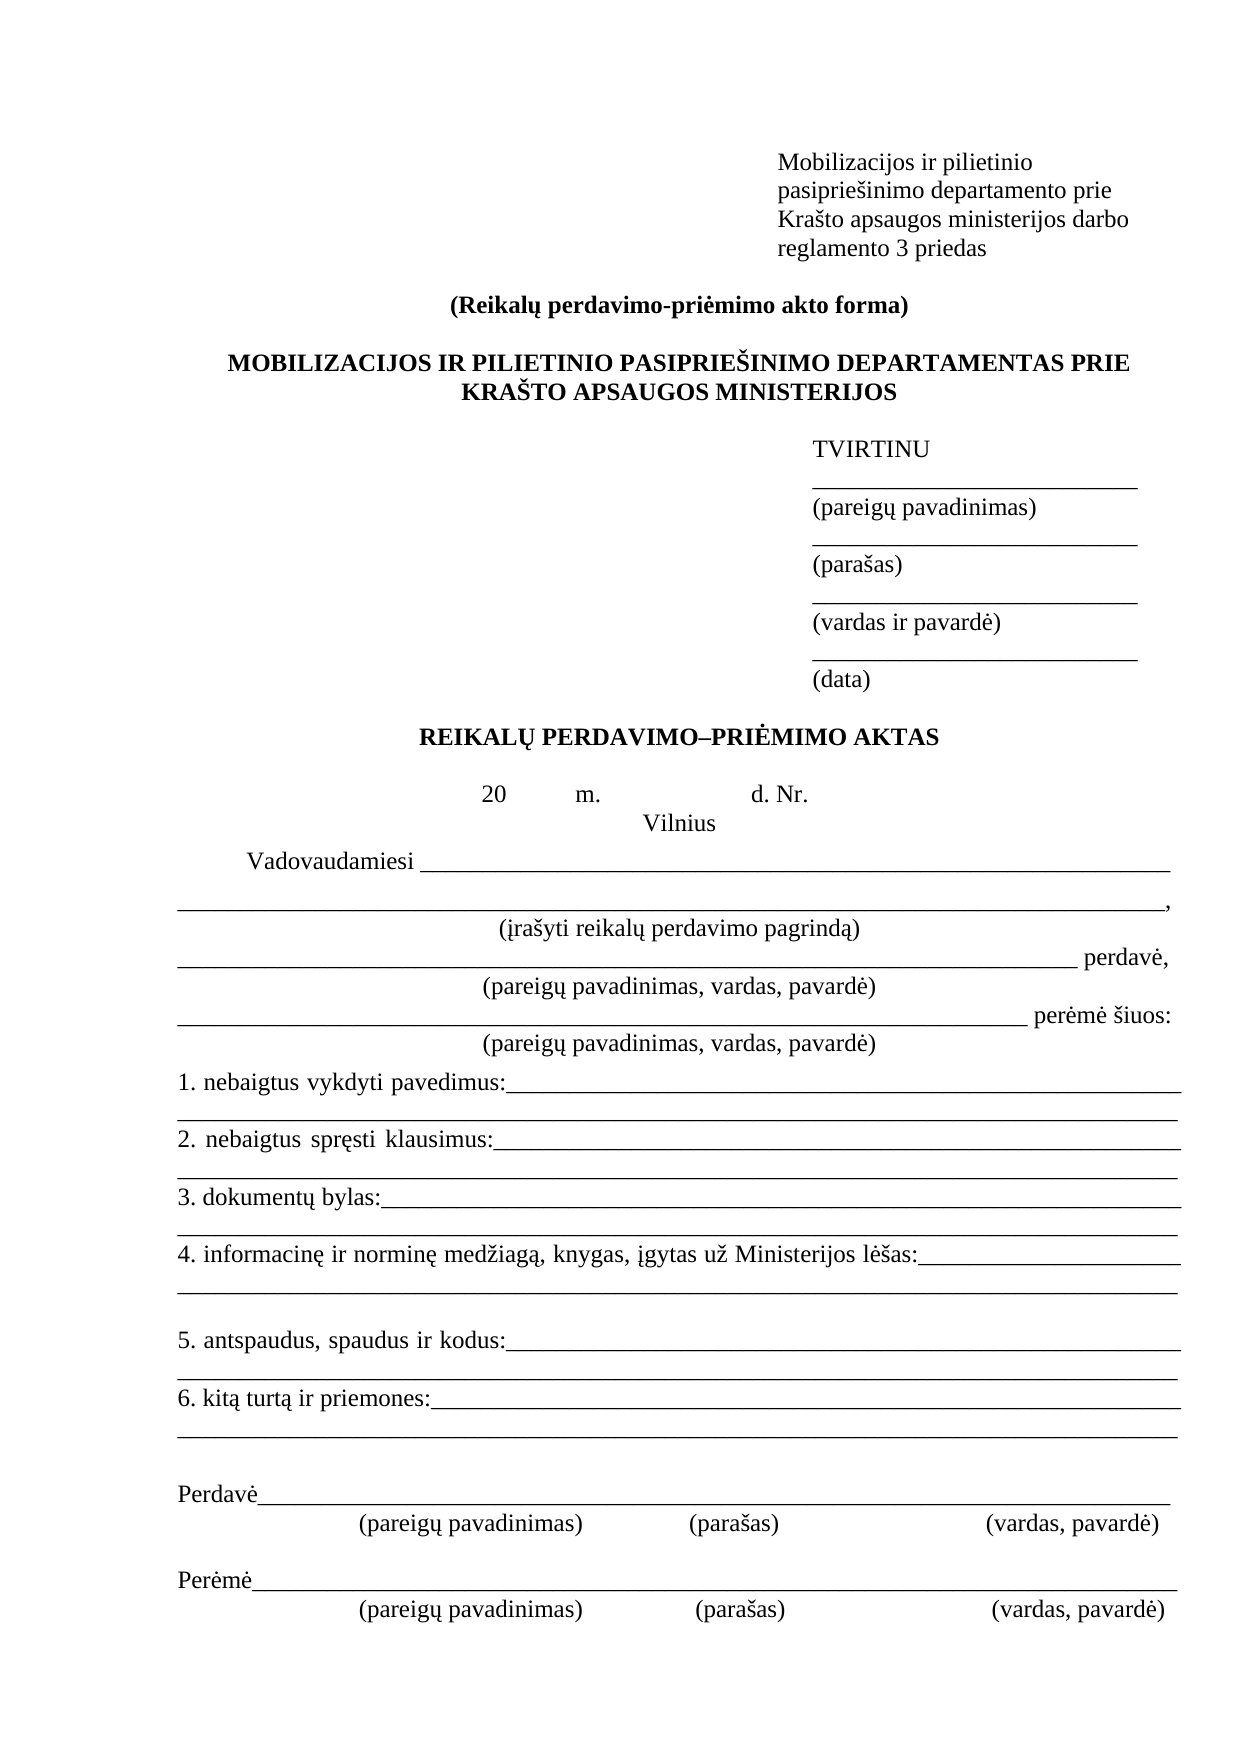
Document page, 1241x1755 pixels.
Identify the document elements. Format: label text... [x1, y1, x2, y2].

text Vilnius [177, 808, 1181, 837]
text TVIRTINU __________________________ [812, 434, 1181, 492]
text 20 m. d. Nr. [177, 779, 1181, 808]
text Perdavė_________________________________________________________________________ [177, 1479, 1181, 1508]
text (data) [812, 664, 1181, 693]
text (pareigų pavadinimas) (parašas) (vardas, pavardė) [177, 1594, 1181, 1623]
text __________________________ [812, 578, 1181, 607]
text Vadovaudamiesi ____________________________________________________________ [177, 846, 1181, 875]
text Perėmė__________________________________________________________________________ [177, 1565, 1181, 1594]
text 5. antspaudus, spaudus ir kodus:______________________________________________________ ________________________________________________________________________________6. kitą turtą ir priemones:____________________________________________________________ ________________________________________________________________________________ [177, 1326, 1181, 1441]
text (pareigų pavadinimas, vardas, pavardė) [177, 1028, 1181, 1057]
text (pareigų pavadinimas) [812, 492, 1181, 521]
text __________________________ [812, 636, 1181, 664]
text (pareigų pavadinimas, vardas, pavardė) [177, 971, 1181, 1000]
text MOBILIZACIJOS IR PILIETINIO PASIPRIEŠINIMO DEPARTAMENTAS PRIE KRAŠTO APSAUGOS MINISTERIJOS [177, 348, 1181, 406]
text (įrašyti reikalų perdavimo pagrindą) [177, 913, 1181, 942]
text (parašas) [812, 549, 1181, 578]
text 1. nebaigtus vykdyti pavedimus:______________________________________________________ ________________________________________________________________________________2. nebaigtus spręsti klausimus:_______________________________________________________ ________________________________________________________________________________3. dokumentų bylas:________________________________________________________________ ________________________________________________________________________________4. informacinę ir norminę medžiagą, knygas, įgytas už Ministerijos lėšas:_____________________ ________________________________________________________________________________ [177, 1067, 1181, 1297]
text __________________________ [812, 521, 1181, 549]
text ____________________________________________________________________ perėmė šiuos: [177, 1000, 1181, 1028]
text (vardas ir pavardė) [812, 607, 1181, 636]
text REIKALŲ PERDAVIMO–PRIĖMIMO AKTAS [177, 722, 1181, 751]
text Mobilizacijos ir pilietinio pasipriešinimo departamento prie Krašto apsaugos ministerijos darbo reglamento 3 priedas [777, 147, 1181, 262]
text (Reikalų perdavimo-priėmimo akto forma) [177, 291, 1181, 319]
text _______________________________________________________________________________, [177, 885, 1181, 913]
text (pareigų pavadinimas) (parašas) (vardas, pavardė) [177, 1508, 1181, 1536]
text ________________________________________________________________________ perdavė, [177, 942, 1181, 971]
